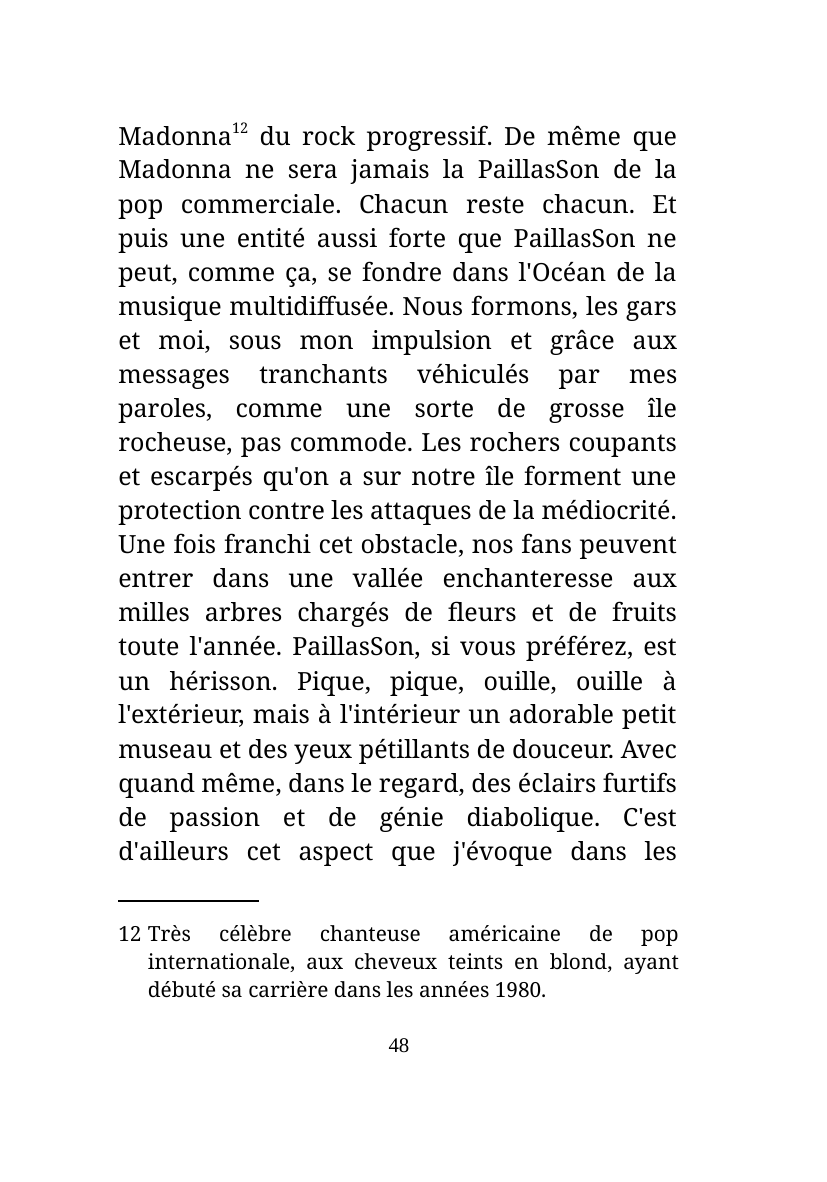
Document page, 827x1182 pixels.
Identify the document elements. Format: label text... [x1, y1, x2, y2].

text À travers tous ces exemples, vous voyez qu'à PaillasSon nous ne manquons pas de personnalités fortes et originales. On sort de l'ordinaire. On a une vraie liberté. On fait ce qu'on veut. Et si le public ne comprends pas, si le public s'ennuie, on lui explique que c'est normal. Et le public, dès lors, est satisfait et ne cesse de nous réserver des triomphes. D'un autre côté, nous gardons l'esprit prog‑rock ! Nous ne visons pas l'entrée dans un star‑system international, affadissant et mercantile. Jamais nous ne serons les Madonna du rock progressif. De même que Madonna ne sera jamais la PaillasSon de la pop commerciale. Chacun reste chacun. Et puis une entité aussi forte que PaillasSon ne peut, comme ça, se fondre dans l'Océan de la musique multidiffusée. Nous formons, les gars et moi, sous mon impulsion et grâce aux messages tranchants véhiculés par mes paroles, comme une sorte de grosse île rocheuse, pas commode. Les rochers coupants et escarpés qu'on a sur notre île forment une protection contre les attaques de la médiocrité. Une fois franchi cet obstacle, nos fans peuvent entrer dans une vallée enchanteresse aux milles arbres chargés de fleurs et de fruits toute l'année. PaillasSon, si vous préférez, est un hérisson. Pique, pique, ouille, ouille à l'extérieur, mais à l'intérieur un adorable petit museau et des yeux pétillants de douceur. Avec quand même, dans le regard, des éclairs furtifs de passion et de génie diabolique. C'est d'ailleurs cet aspect que j'évoque dans les paroles de Ballon d'eau chaude. [118, 118, 677, 867]
text Très célèbre chanteuse américaine de pop internationale, aux cheveux teints en blond, ayant débuté sa carrière dans les années 1980. [118, 919, 679, 1004]
